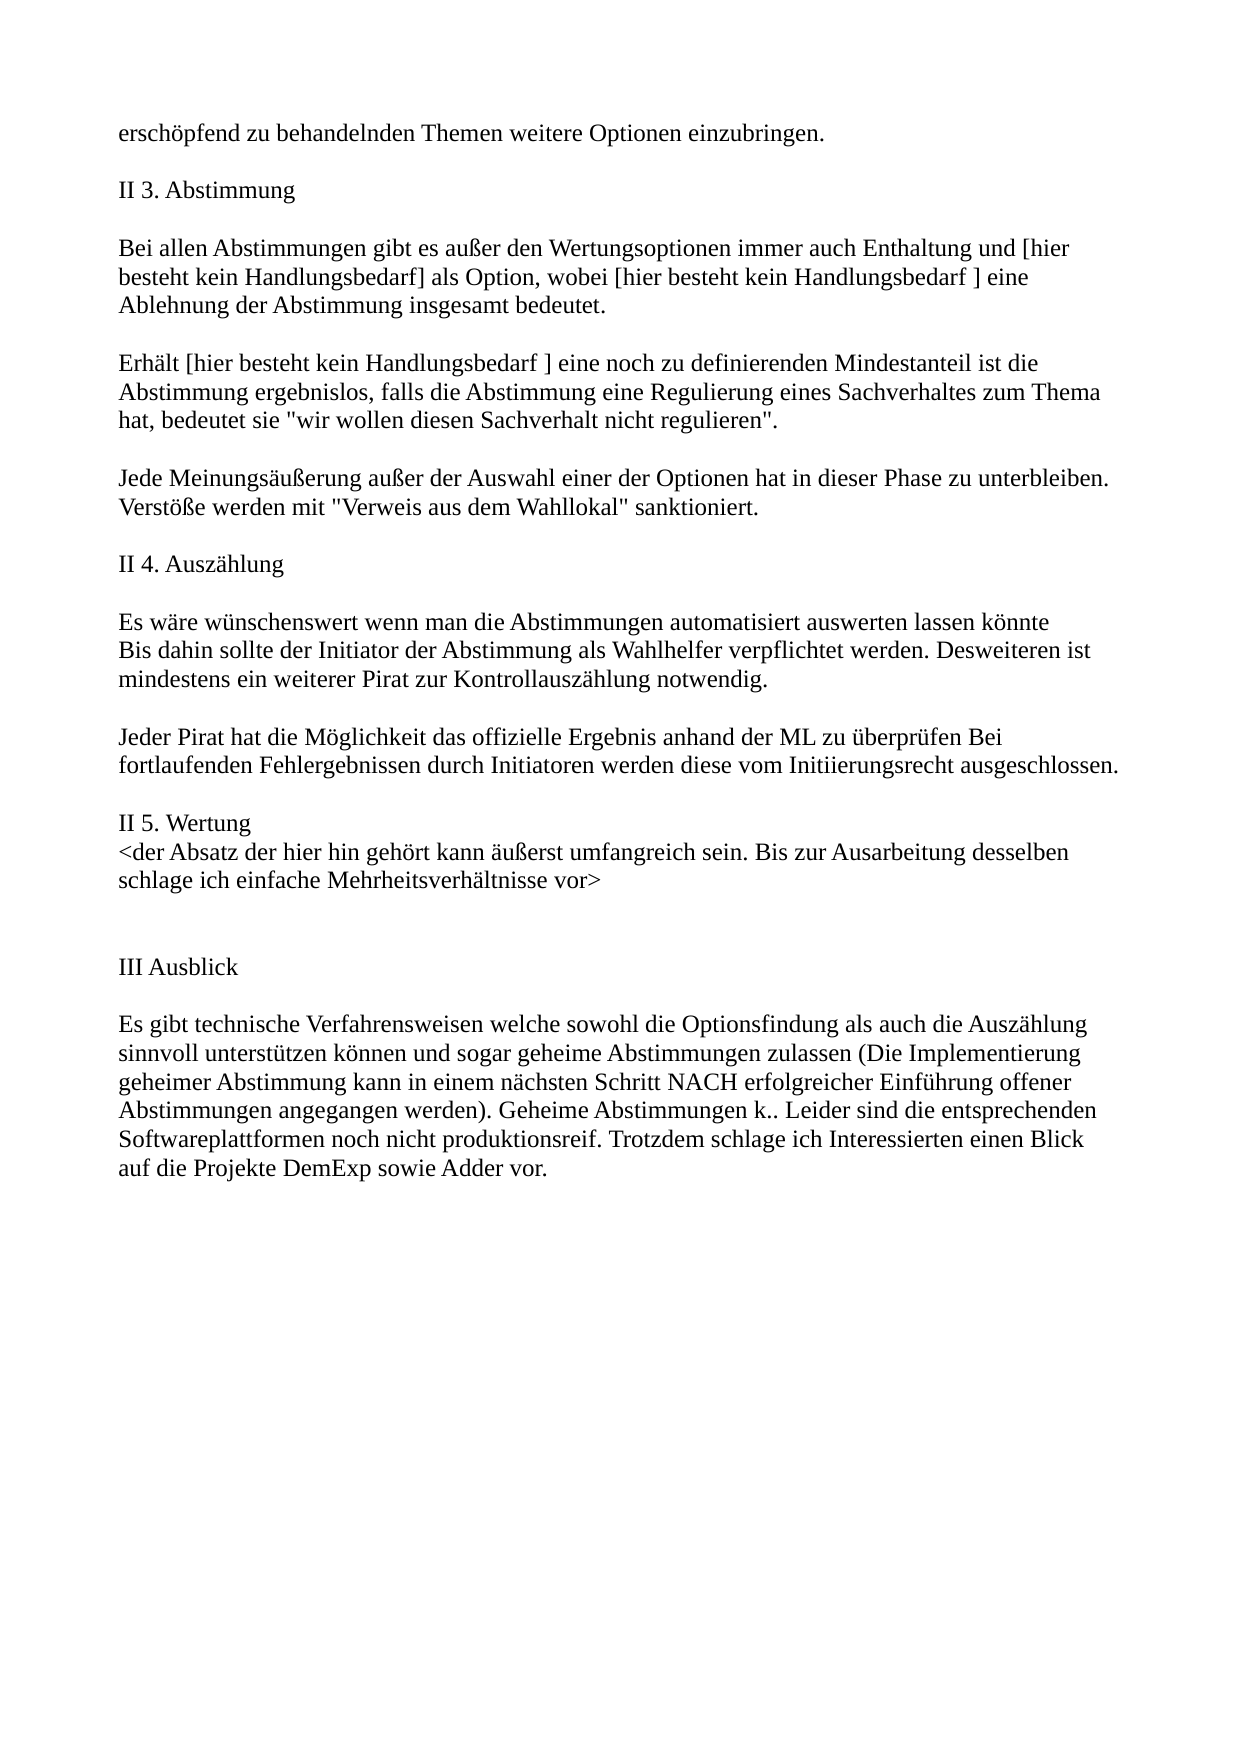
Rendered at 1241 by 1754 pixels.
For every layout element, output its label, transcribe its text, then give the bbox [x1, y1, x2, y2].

text erschöpfend zu behandelnden Themen weitere Optionen einzubringen. [118, 118, 1122, 147]
text Bis dahin sollte der Initiator der Abstimmung als Wahlhelfer verpflichtet werden. Desweiteren ist mindestens ein weiterer Pirat zur Kontrollauszählung notwendig. [118, 636, 1122, 693]
text Erhält [hier besteht kein Handlungsbedarf ] eine noch zu definierenden Mindestanteil ist die Abstimmung ergebnislos, falls die Abstimmung eine Regulierung eines Sachverhaltes zum Thema hat, bedeutet sie "wir wollen diesen Sachverhalt nicht regulieren". [118, 348, 1122, 434]
text II 4. Auszählung [118, 549, 1122, 578]
text Es wäre wünschenswert wenn man die Abstimmungen automatisiert auswerten lassen könnte [118, 607, 1122, 636]
text Es gibt technische Verfahrensweisen welche sowohl die Optionsfindung als auch die Auszählung sinnvoll unterstützen können und sogar geheime Abstimmungen zulassen (Die Implementierung geheimer Abstimmung kann in einem nächsten Schritt NACH erfolgreicher Einführung offener Abstimmungen angegangen werden). Geheime Abstimmungen k.. Leider sind die entsprechenden Softwareplattformen noch nicht produktionsreif. Trotzdem schlage ich Interessierten einen Blick auf die Projekte DemExp sowie Adder vor. [118, 1009, 1122, 1182]
text II 5. Wertung [118, 808, 1122, 837]
text Jede Meinungsäußerung außer der Auswahl einer der Optionen hat in dieser Phase zu unterbleiben. Verstöße werden mit "Verweis aus dem Wahllokal" sanktioniert. [118, 463, 1122, 521]
text III Ausblick [118, 952, 1122, 981]
text Bei allen Abstimmungen gibt es außer den Wertungsoptionen immer auch Enthaltung und [hier besteht kein Handlungsbedarf] als Option, wobei [hier besteht kein Handlungsbedarf ] eine Ablehnung der Abstimmung insgesamt bedeutet. [118, 233, 1122, 319]
text II 3. Abstimmung [118, 176, 1122, 204]
text Jeder Pirat hat die Möglichkeit das offizielle Ergebnis anhand der ML zu überprüfen Bei fortlaufenden Fehlergebnissen durch Initiatoren werden diese vom Initiierungsrecht ausgeschlossen. [118, 722, 1122, 779]
text <der Absatz der hier hin gehört kann äußerst umfangreich sein. Bis zur Ausarbeitung desselben schlage ich einfache Mehrheitsverhältnisse vor> [118, 837, 1122, 894]
